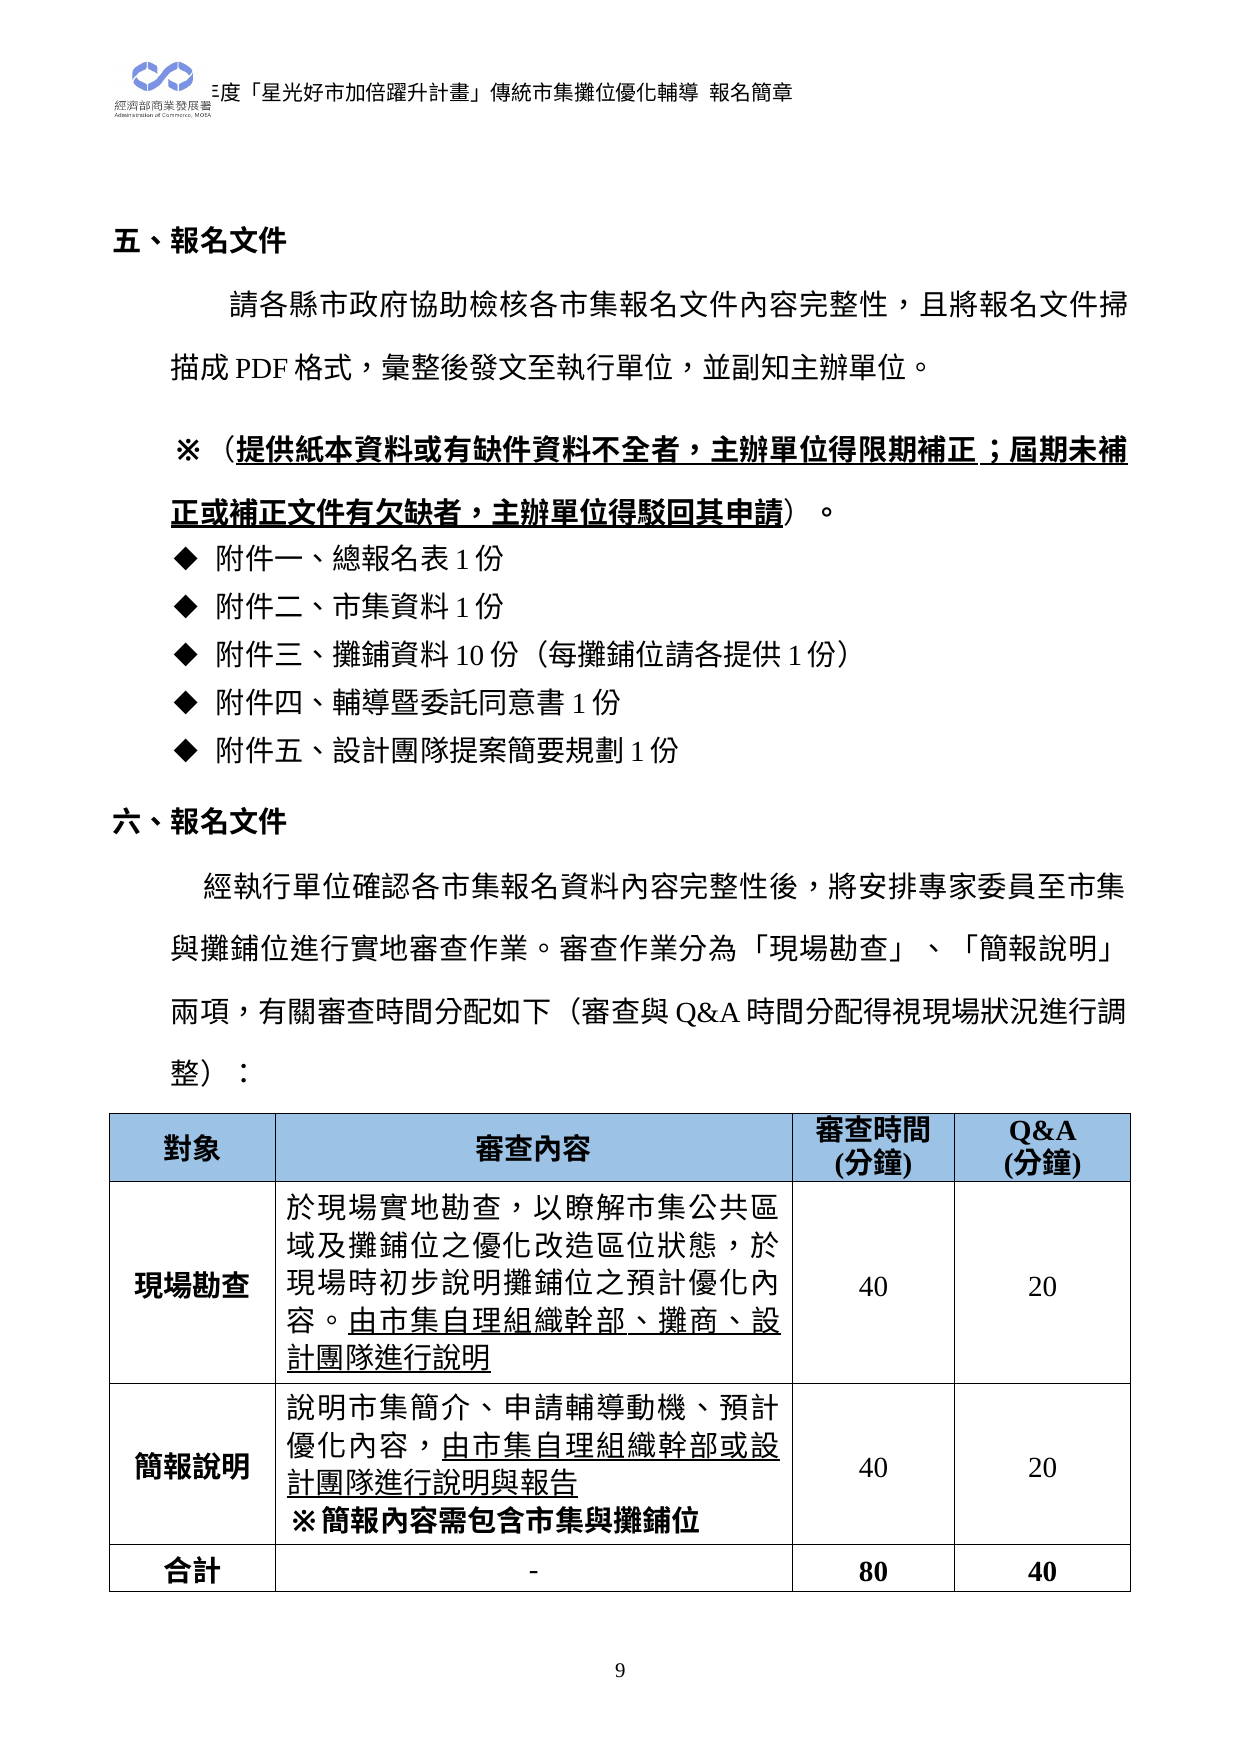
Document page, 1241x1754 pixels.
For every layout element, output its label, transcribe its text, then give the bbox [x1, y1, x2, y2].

text ※（提供紙本資料或有缺件資料不全者，主辦單位得限期補正；屆期未補正或補正文件有欠缺者，主辦單位得駁回其申請）。 [171, 406, 1128, 531]
table_cell 20 [955, 1384, 1130, 1544]
table_cell 說明市集簡介、申請輔導動機、預計優化內容，由市集自理組織幹部或設計團隊進行說明與報告 ※簡報內容需包含市集與攤鋪位 [276, 1384, 792, 1544]
table_cell 40 [793, 1384, 954, 1544]
list 附件三、攤鋪資料10份（每攤鋪位請各提供1份） [171, 627, 1128, 675]
table_header 審查時間 (分鐘) [793, 1114, 954, 1181]
subtitle 六、報名文件 [112, 791, 1128, 843]
table_cell 20 [955, 1182, 1130, 1383]
table_cell 40 [955, 1545, 1130, 1591]
list 附件一、總報名表1份 [171, 531, 1128, 579]
table_cell 於現場實地勘查，以瞭解市集公共區域及攤鋪位之優化改造區位狀態，於現場時初步說明攤鋪位之預計優化內容。由市集自理組織幹部、攤商、設計團隊進行說明 [276, 1182, 792, 1383]
table_header 審查內容 [276, 1114, 792, 1181]
table_cell 簡報說明 [110, 1384, 275, 1544]
table_header Q&A (分鐘) [955, 1114, 1130, 1181]
table_header 對象 [110, 1114, 275, 1181]
table_cell 40 [793, 1182, 954, 1383]
table_cell 現場勘查 [110, 1182, 275, 1383]
table_cell 合計 [110, 1545, 275, 1591]
text 請各縣市政府協助檢核各市集報名文件內容完整性，且將報名文件掃描成PDF格式，彙整後發文至執行單位，並副知主辦單位。 [171, 261, 1128, 386]
list 附件五、設計團隊提案簡要規劃1份 [171, 723, 1128, 771]
list 附件四、輔導暨委託同意書1份 [171, 675, 1128, 723]
text 經執行單位確認各市集報名資料內容完整性後，將安排專家委員至市集與攤鋪位進行實地審查作業。審查作業分為「現場勘查」、「簡報說明」兩項，有關審查時間分配如下（審查與Q&A時間分配得視現場狀況進行調整）： [171, 843, 1128, 1093]
table_cell 80 [793, 1545, 954, 1591]
table_cell - [276, 1545, 792, 1591]
subtitle 五、報名文件 [112, 209, 1128, 261]
list 附件二、市集資料1份 [171, 579, 1128, 627]
